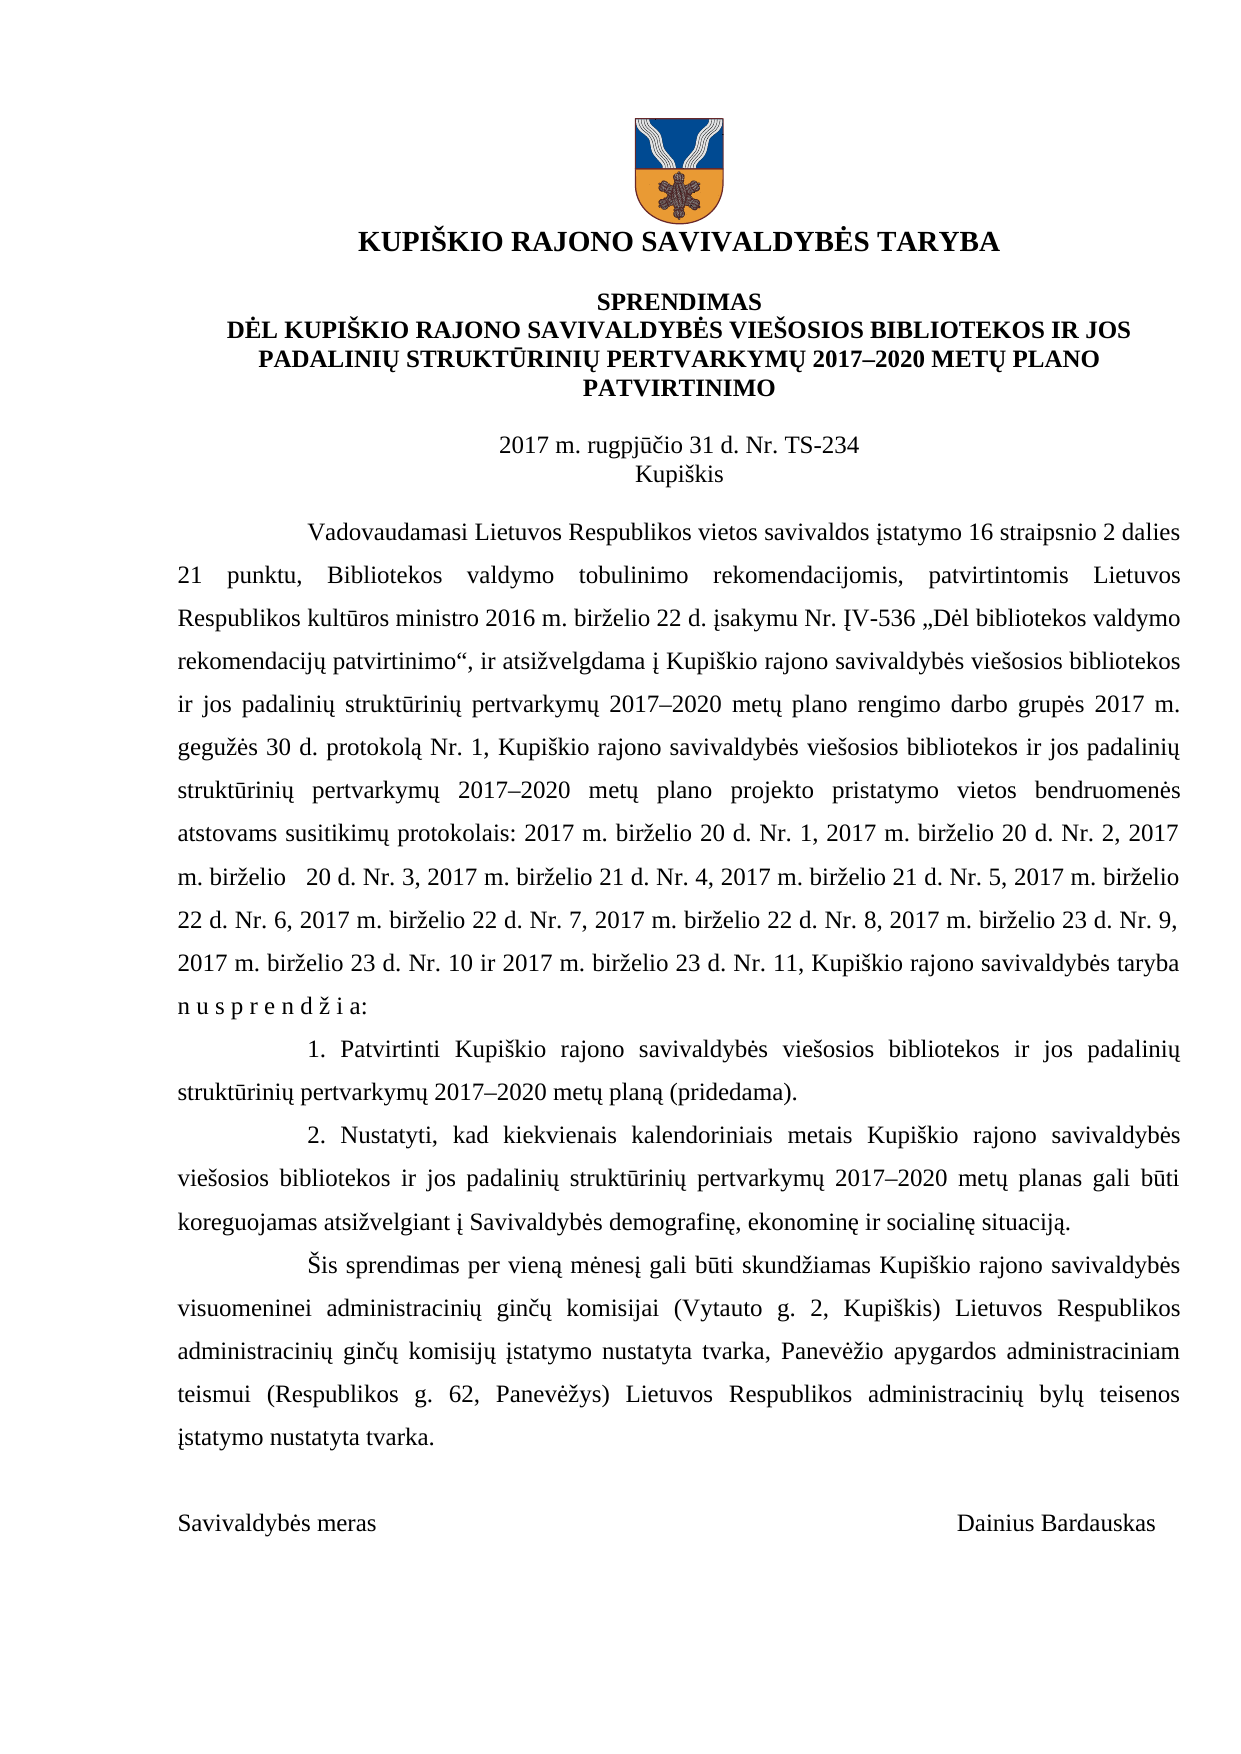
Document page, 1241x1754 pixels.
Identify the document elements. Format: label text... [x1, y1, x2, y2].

text Vadovaudamasi Lietuvos Respublikos vietos savivaldos įstatymo 16 straipsnio 2 dalies 21 punktu, Bibliotekos valdymo tobulinimo rekomendacijomis, patvirtintomis Lietuvos Respublikos kultūros ministro 2016 m. birželio 22 d. įsakymu Nr. ĮV-536 „Dėl bibliotekos valdymo rekomendacijų patvirtinimo“, ir atsižvelgdama į Kupiškio rajono savivaldybės viešosios bibliotekos ir jos padalinių struktūrinių pertvarkymų 2017–2020 metų plano rengimo darbo grupės 2017 m. gegužės 30 d. protokolą Nr. 1, Kupiškio rajono savivaldybės viešosios bibliotekos ir jos padalinių struktūrinių pertvarkymų 2017–2020 metų plano projekto pristatymo vietos bendruomenės atstovams susitikimų protokolais: 2017 m. birželio 20 d. Nr. 1, 2017 m. birželio 20 d. Nr. 2, 2017 m. birželio 20 d. Nr. 3, 2017 m. birželio 21 d. Nr. 4, 2017 m. birželio 21 d. Nr. 5, 2017 m. birželio 22 d. Nr. 6, 2017 m. birželio 22 d. Nr. 7, 2017 m. birželio 22 d. Nr. 8, 2017 m. birželio 23 d. Nr. 9, 2017 m. birželio 23 d. Nr. 10 ir 2017 m. birželio 23 d. Nr. 11, Kupiškio rajono savivaldybės taryba n u s p r e n d ž i a: [177, 517, 1181, 1020]
text Šis sprendimas per vieną mėnesį gali būti skundžiamas Kupiškio rajono savivaldybės visuomeninei administracinių ginčų komisijai (Vytauto g. 2, Kupiškis) Lietuvos Respublikos administracinių ginčų komisijų įstatymo nustatyta tvarka, Panevėžio apygardos administraciniam teismui (Respublikos g. 62, Panevėžys) Lietuvos Respublikos administracinių bylų teisenos įstatymo nustatyta tvarka. [177, 1250, 1181, 1451]
text 2017 m. rugpjūčio 31 d. Nr. TS-234 [177, 430, 1181, 459]
text DĖL KUPIŠKIO RAJONO SAVIVALDYBĖS VIEŠOSIOS BIBLIOTEKOS IR JOS PADALINIŲ STRUKTŪRINIŲ PERTVARKYMŲ 2017–2020 METŲ PLANO PATVIRTINIMO [177, 315, 1181, 402]
text Kupiškis [177, 459, 1181, 488]
text Savivaldybės meras Dainius Bardauskas [177, 1508, 1181, 1537]
text KUPIŠKIO RAJONO SAVIVALDYBĖS TARYBA [177, 224, 1181, 258]
text SPRENDIMAS [177, 287, 1181, 315]
text 2. Nustatyti, kad kiekvienais kalendoriniais metais Kupiškio rajono savivaldybės viešosios bibliotekos ir jos padalinių struktūrinių pertvarkymų 2017–2020 metų planas gali būti koreguojamas atsižvelgiant į Savivaldybės demografinę, ekonominę ir socialinę situaciją. [177, 1120, 1181, 1235]
text 1. Patvirtinti Kupiškio rajono savivaldybės viešosios bibliotekos ir jos padalinių struktūrinių pertvarkymų 2017–2020 metų planą (pridedama). [177, 1034, 1181, 1106]
